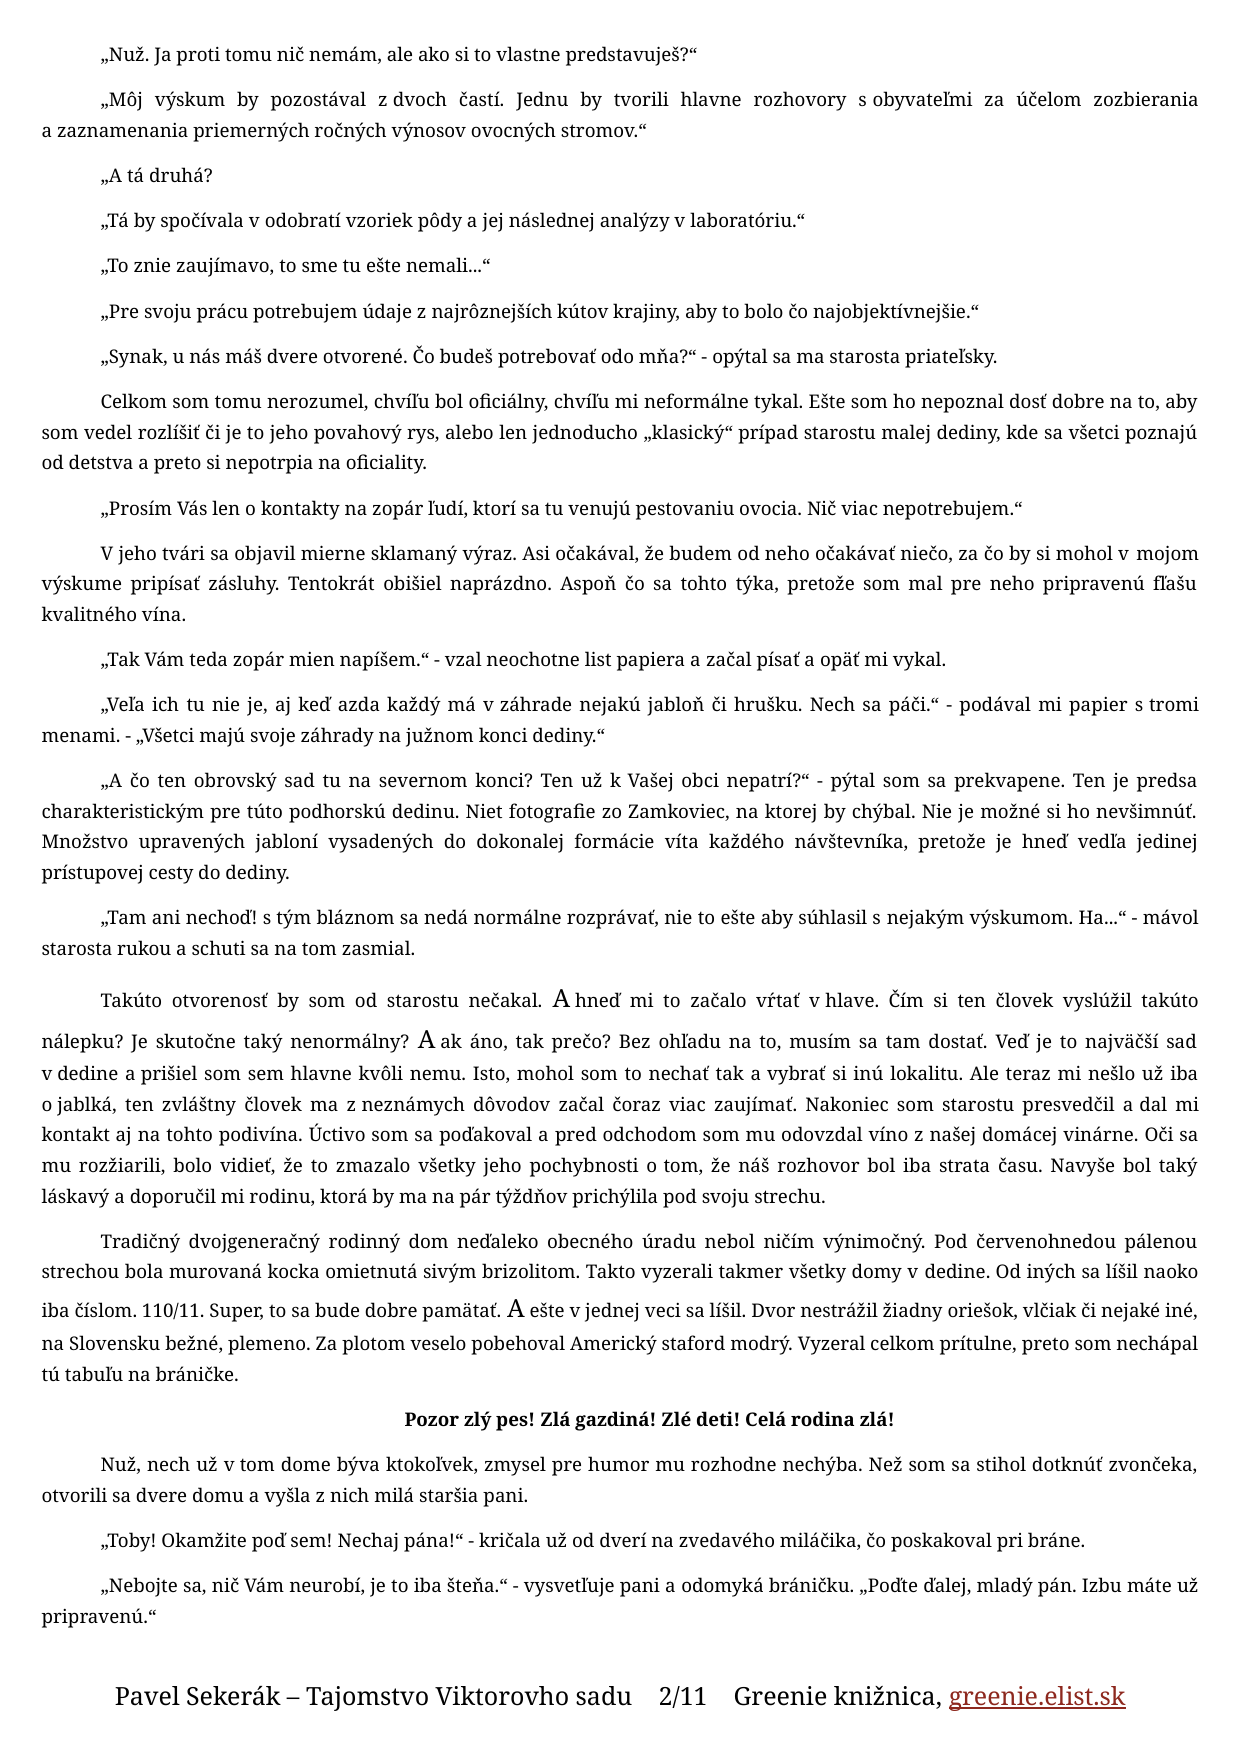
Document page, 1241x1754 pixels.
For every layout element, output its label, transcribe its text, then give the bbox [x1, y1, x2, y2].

text „Tak Vám teda zopár mien napíšem.“ - vzal neochotne list papiera a začal písať a opäť mi vykal. [41, 647, 1199, 672]
text Celkom som tomu nerozumel, chvíľu bol oficiálny, chvíľu mi neformálne tykal. Ešte som ho nepoznal dosť dobre na to, aby som vedel rozlíšiť či je to jeho povahový rys, alebo len jednoducho „klasický“ prípad starostu malej dediny, kde sa všetci poznajú od detstva a preto si nepotrpia na oficiality. [41, 388, 1199, 475]
text „Synak, u nás máš dvere otvorené. Čo budeš potrebovať odo mňa?“ - opýtal sa ma starosta priateľsky. [41, 343, 1199, 369]
text Takúto otvorenosť by som od starostu nečakal. A hneď mi to začalo vŕtať v hlave. Čím si ten človek vyslúžil takúto nálepku? Je skutočne taký nenormálny? A ak áno, tak prečo? Bez ohľadu na to, musím sa tam dostať. Veď je to najväčší sad v dedine a prišiel som sem hlavne kvôli nemu. Isto, mohol som to nechať tak a vybrať si inú lokalitu. Ale teraz mi nešlo už iba o jablká, ten zvláštny človek ma z neznámych dôvodov začal čoraz viac zaujímať. Nakoniec som starostu presvedčil a dal mi kontakt aj na tohto podivína. Úctivo som sa poďakoval a pred odchodom som mu odovzdal víno z našej domácej vinárne. Oči sa mu rozžiarili, bolo vidieť, že to zmazalo všetky jeho pochybnosti o tom, že náš rozhovor bol iba strata času. Navyše bol taký láskavý a doporučil mi rodinu, ktorá by ma na pár týždňov prichýlila pod svoju strechu. [41, 981, 1199, 1208]
text „Tam ani nechoď! s tým bláznom sa nedá normálne rozprávať, nie to ešte aby súhlasil s nejakým výskumom. Ha...“ - mávol starosta rukou a schuti sa na tom zasmial. [41, 905, 1199, 961]
text „Toby! Okamžite poď sem! Nechaj pána!“ - kričala už od dverí na zvedavého miláčika, čo poskakoval pri bráne. [41, 1527, 1199, 1553]
text „Nuž. Ja proti tomu nič nemám, ale ako si to vlastne predstavuješ?“ [41, 41, 1199, 67]
text „Tá by spočívala v odobratí vzoriek pôdy a jej následnej analýzy v laboratóriu.“ [41, 208, 1199, 233]
text Pozor zlý pes! Zlá gazdiná! Zlé deti! Celá rodina zlá! [41, 1406, 1199, 1432]
text „Prosím Vás len o kontakty na zopár ľudí, ktorí sa tu venujú pestovaniu ovocia. Nič viac nepotrebujem.“ [41, 495, 1199, 520]
text Nuž, nech už v tom dome býva ktokoľvek, zmysel pre humor mu rozhodne nechýba. Než som sa stihol dotknúť zvončeka, otvorili sa dvere domu a vyšla z nich milá staršia pani. [41, 1451, 1199, 1507]
text V jeho tvári sa objavil mierne sklamaný výraz. Asi očakával, že budem od neho očakávať niečo, za čo by si mohol v mojom výskume pripísať zásluhy. Tentokrát obišiel naprázdno. Aspoň čo sa tohto týka, pretože som mal pre neho pripravenú fľašu kvalitného vína. [41, 540, 1199, 627]
text „Nebojte sa, nič Vám neurobí, je to iba šteňa.“ - vysvetľuje pani a odomyká bráničku. „Poďte ďalej, mladý pán. Izbu máte už pripravenú.“ [41, 1572, 1199, 1628]
text „Môj výskum by pozostával z dvoch častí. Jednu by tvorili hlavne rozhovory s obyvateľmi za účelom zozbierania a zaznamenania priemerných ročných výnosov ovocných stromov.“ [41, 87, 1199, 143]
text Tradičný dvojgeneračný rodinný dom neďaleko obecného úradu nebol ničím výnimočný. Pod červenohnedou pálenou strechou bola murovaná kocka omietnutá sivým brizolitom. Takto vyzerali takmer všetky domy v dedine. Od iných sa líšil naoko iba číslom. 110/11. Super, to sa bude dobre pamätať. A ešte v jednej veci sa líšil. Dvor nestrážil žiadny oriešok, vlčiak či nejaké iné, na Slovensku bežné, plemeno. Za plotom veselo pobehoval Americký staford modrý. Vyzeral celkom prítulne, preto som nechápal tú tabuľu na bráničke. [41, 1228, 1199, 1386]
text „A tá druhá? [41, 162, 1199, 188]
text „A čo ten obrovský sad tu na severnom konci? Ten už k Vašej obci nepatrí?“ - pýtal som sa prekvapene. Ten je predsa charakteristickým pre túto podhorskú dedinu. Niet fotografie zo Zamkoviec, na ktorej by chýbal. Nie je možné si ho nevšimnúť. Množstvo upravených jabloní vysadených do dokonalej formácie víta každého návštevníka, pretože je hneď vedľa jedinej prístupovej cesty do dediny. [41, 768, 1199, 885]
text „Veľa ich tu nie je, aj keď azda každý má v záhrade nejakú jabloň či hrušku. Nech sa páči.“ - podával mi papier s tromi menami. - „Všetci majú svoje záhrady na južnom konci dediny.“ [41, 692, 1199, 748]
text „Pre svoju prácu potrebujem údaje z najrôznejších kútov krajiny, aby to bolo čo najobjektívnejšie.“ [41, 298, 1199, 323]
text „To znie zaujímavo, to sme tu ešte nemali...“ [41, 253, 1199, 278]
